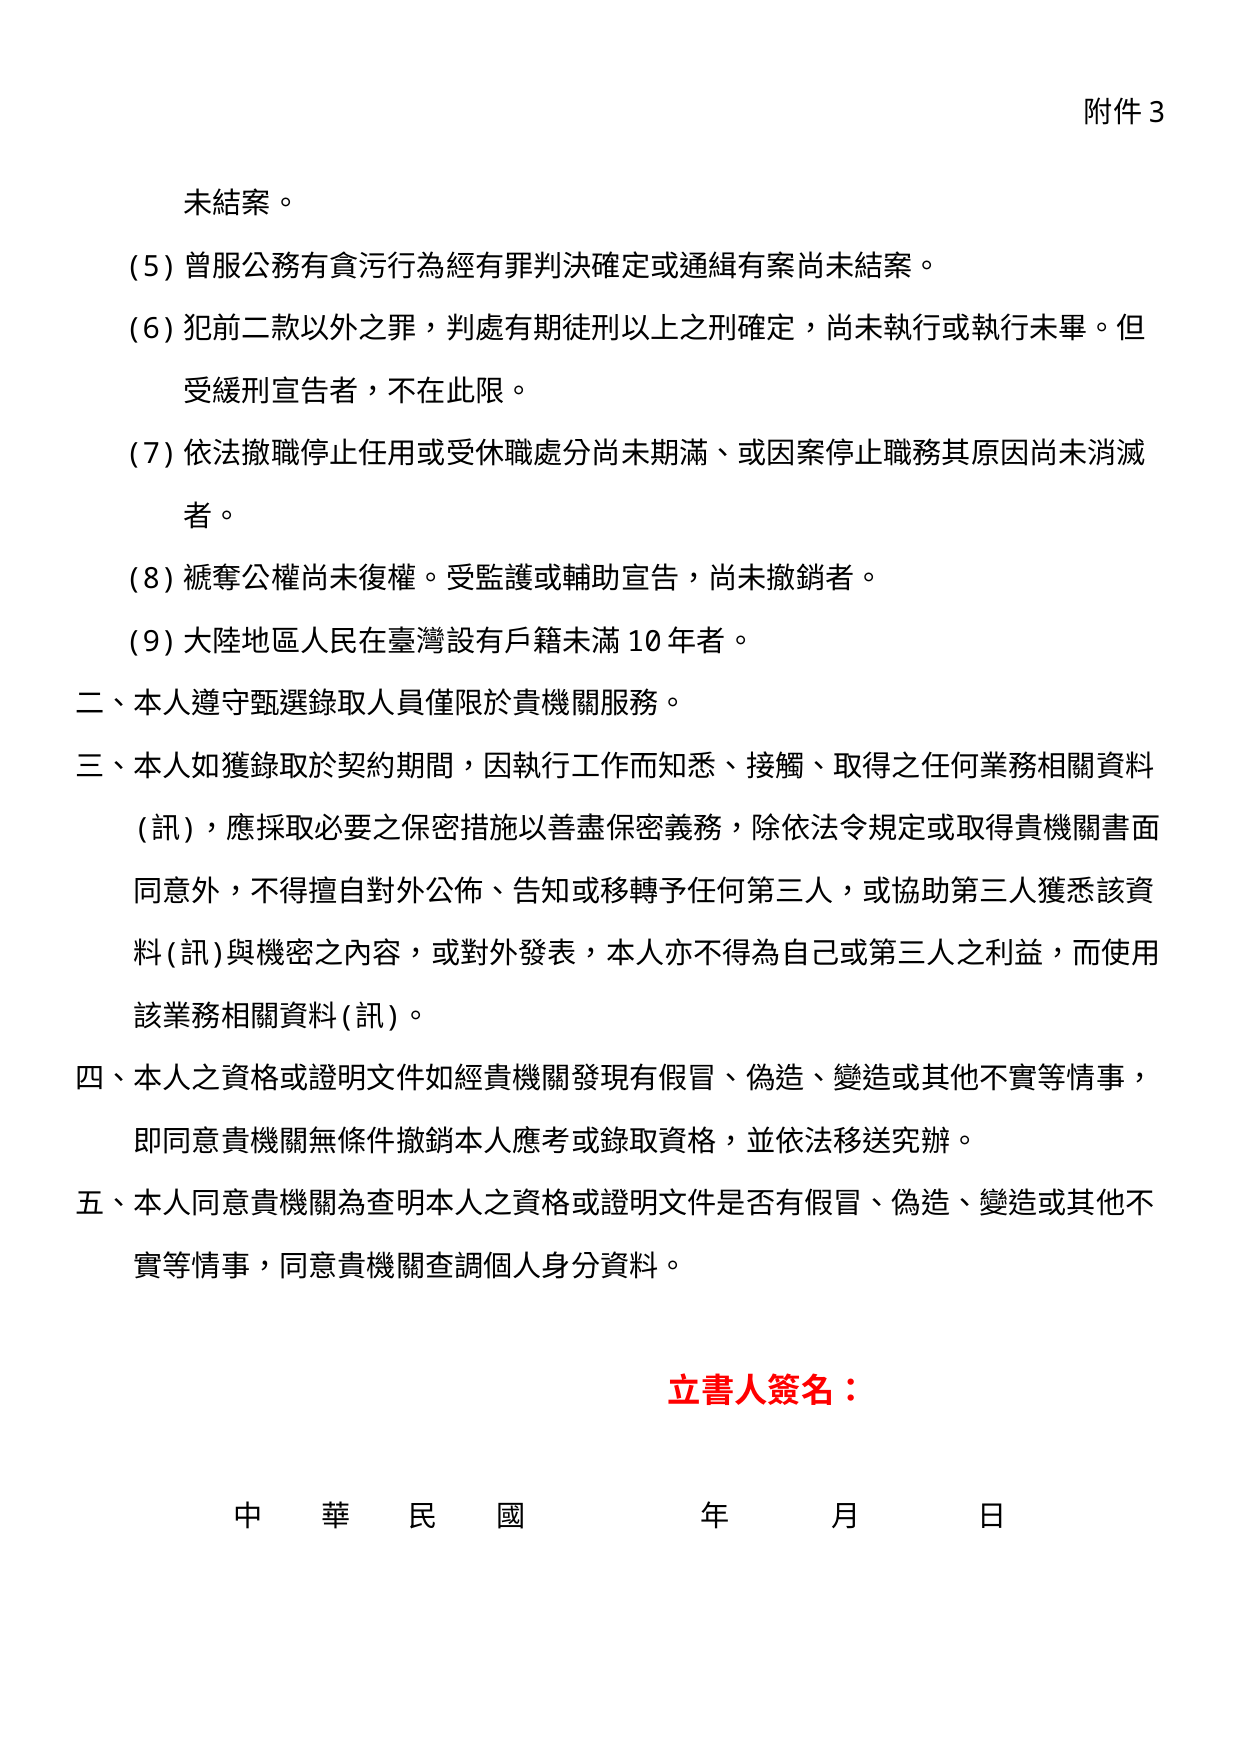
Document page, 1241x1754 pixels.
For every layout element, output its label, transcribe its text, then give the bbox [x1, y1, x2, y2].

list 依法撤職停止任用或受休職處分尚未期滿、或因案停止職務其原因尚未消滅者。 [125, 409, 1165, 534]
list 大陸地區人民在臺灣設有戶籍未滿10年者。 [125, 597, 1165, 659]
text 五、本人同意貴機關為查明本人之資格或證明文件是否有假冒、偽造、變造或其他不實等情事，同意貴機關查調個人身分資料。 [75, 1159, 1165, 1284]
text 二、本人遵守甄選錄取人員僅限於貴機關服務。 [75, 659, 1165, 722]
text 中 華 民 國 年 月 日 [75, 1472, 1165, 1534]
text 三、本人如獲錄取於契約期間，因執行工作而知悉、接觸、取得之任何業務相關資料(訊)，應採取必要之保密措施以善盡保密義務，除依法令規定或取得貴機關書面同意外，不得擅自對外公佈、告知或移轉予任何第三人，或協助第三人獲悉該資料(訊)與機密之內容，或對外發表，本人亦不得為自己或第三人之利益，而使用該業務相關資料(訊)。 [75, 722, 1165, 1034]
list 褫奪公權尚未復權。受監護或輔助宣告，尚未撤銷者。 [125, 534, 1165, 597]
list 犯前二款以外之罪，判處有期徒刑以上之刑確定，尚未執行或執行未畢。但受緩刑宣告者，不在此限。 [125, 284, 1165, 409]
text 立書人簽名： [75, 1347, 1165, 1409]
text 四、本人之資格或證明文件如經貴機關發現有假冒、偽造、變造或其他不實等情事，即同意貴機關無條件撤銷本人應考或錄取資格，並依法移送究辦。 [75, 1034, 1165, 1159]
list 曾服公務有貪污行為經有罪判決確定或通緝有案尚未結案。 [125, 222, 1165, 284]
list 未結案。 [125, 159, 1165, 222]
